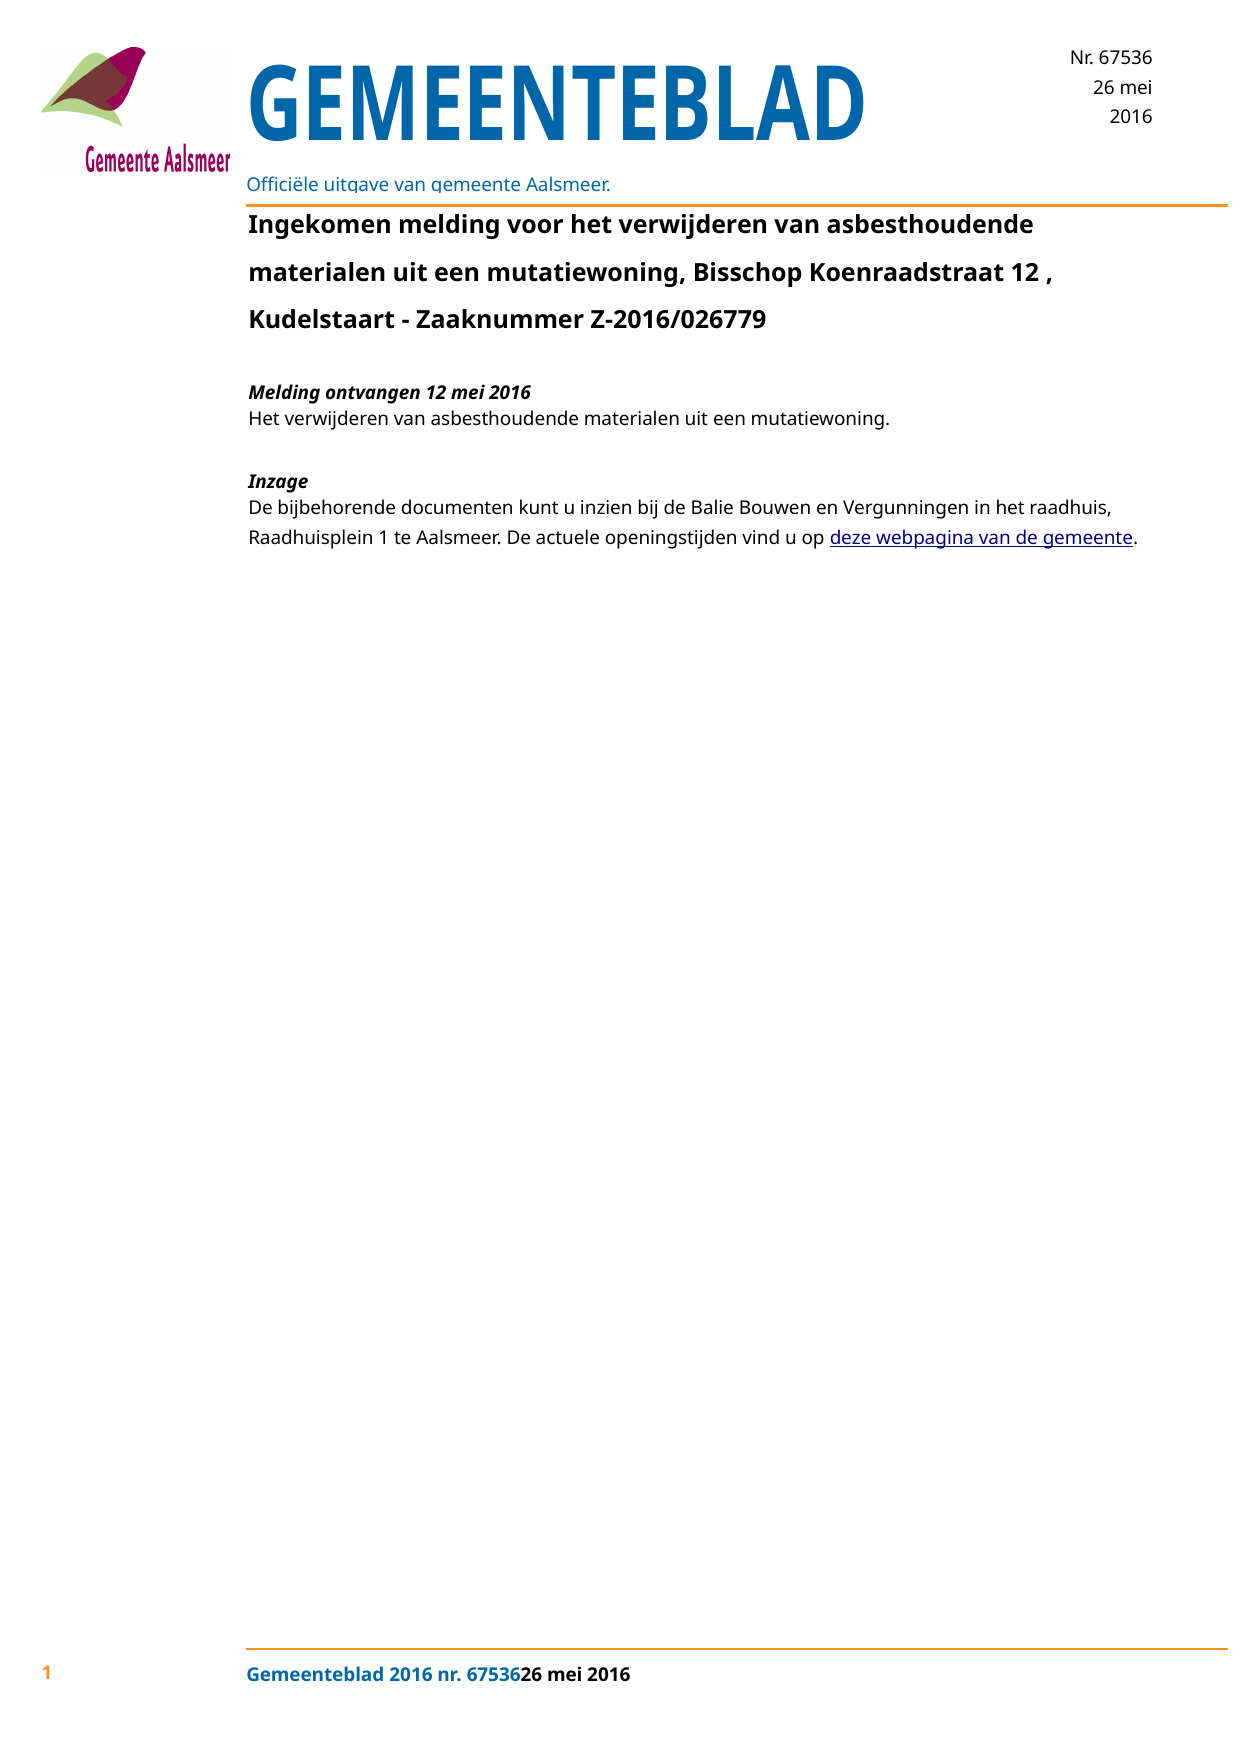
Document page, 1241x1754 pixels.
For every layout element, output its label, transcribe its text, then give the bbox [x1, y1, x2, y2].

picture [41, 47, 231, 172]
text De bijbehorende documenten kunt u inzien bij de Balie Bouwen en Vergunningen in het raadhuis, Raadhuisplein 1 te Aalsmeer. De actuele openingstijden vind u op deze webpagina van de gemeente. [248, 494, 1152, 550]
text Inzage [248, 469, 1152, 494]
text Melding ontvangen 12 mei 2016 [248, 379, 1152, 405]
text Het verwijderen van asbesthoudende materialen uit een mutatiewoning. [248, 405, 1152, 431]
text Ingekomen melding voor het verwijderen van asbesthoudende materialen uit een mutatiewoning, Bisschop Koenraadstraat 12 , Kudelstaart - Zaaknummer Z-2016/026779 [248, 207, 1152, 336]
